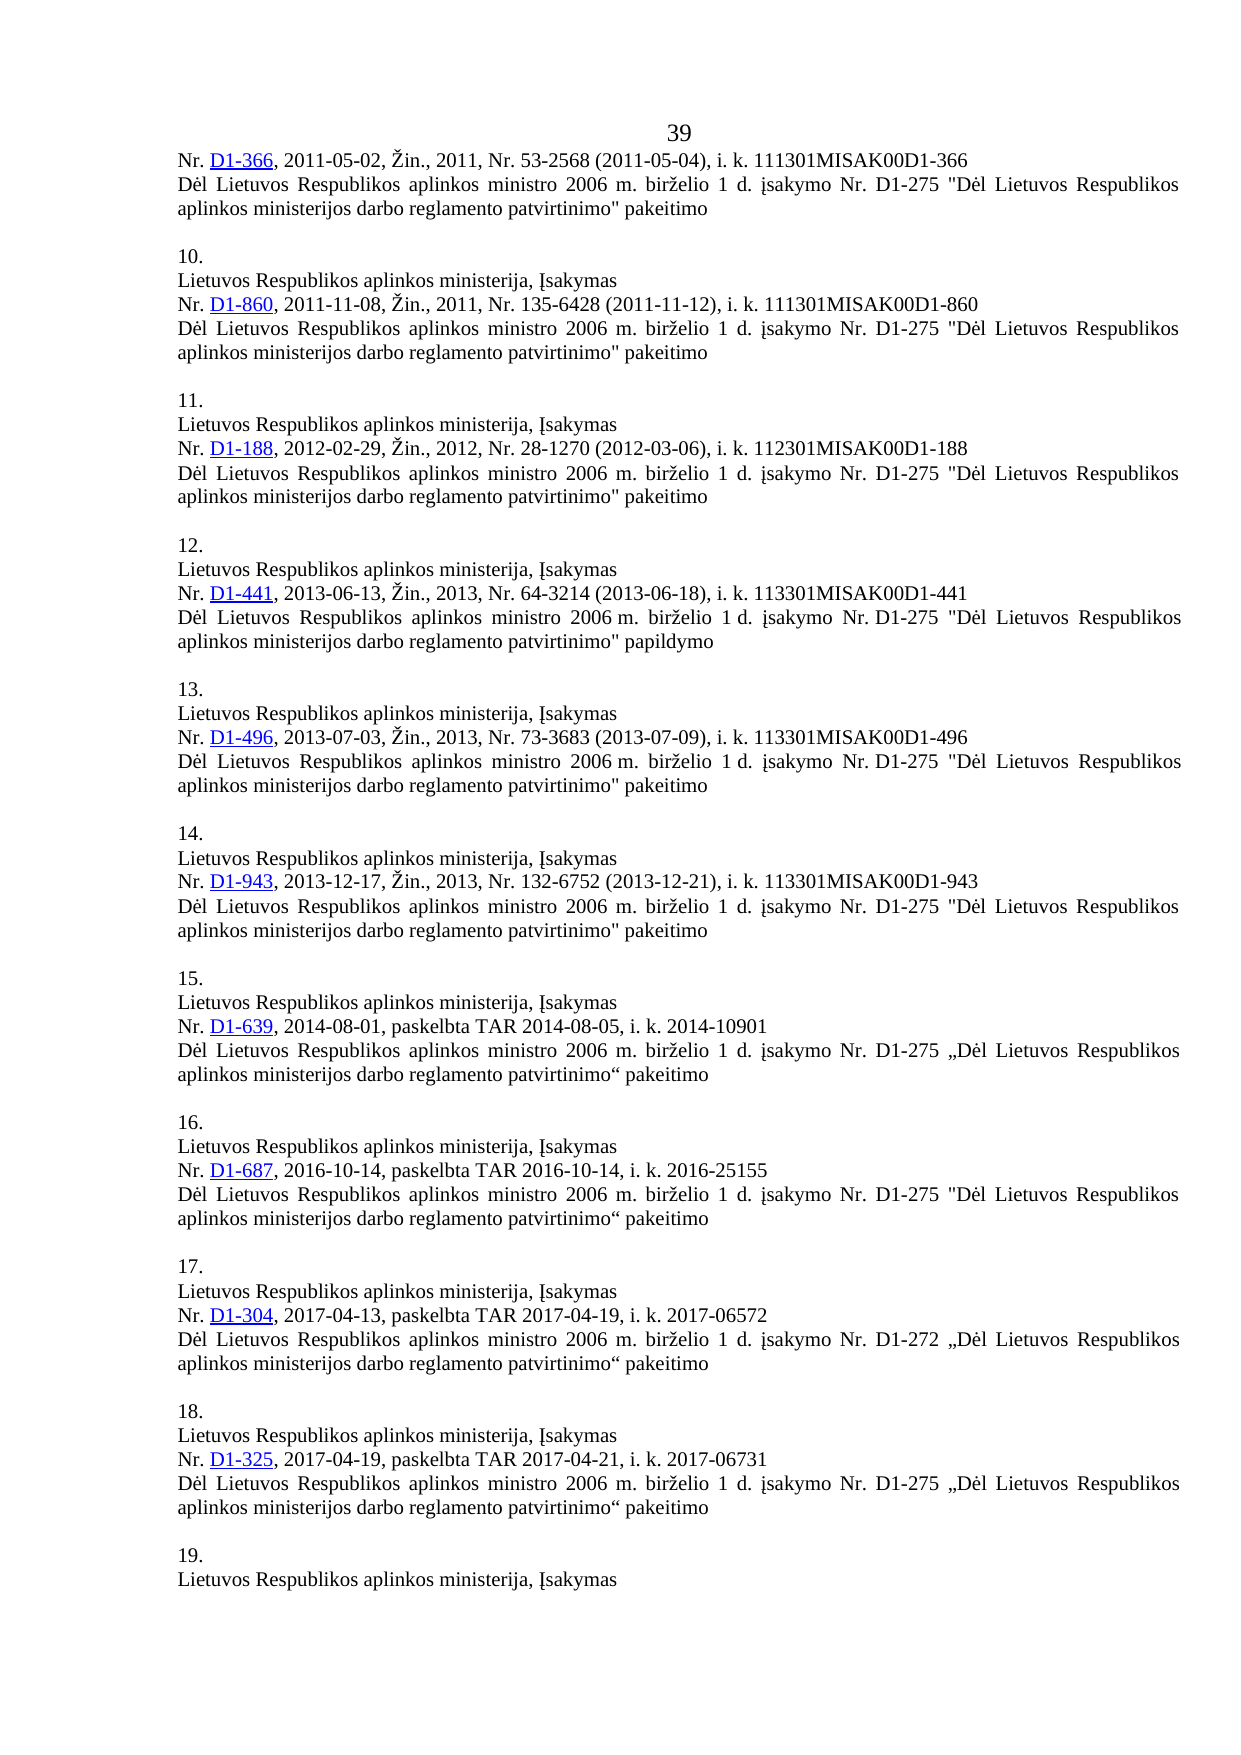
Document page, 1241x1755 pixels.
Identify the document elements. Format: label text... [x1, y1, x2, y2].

text Nr. D1-943, 2013-12-17, Žin., 2013, Nr. 132-6752 (2013-12-21), i. k. 113301MISAK00D1-943 [177, 869, 1181, 893]
text 17. [177, 1254, 1181, 1278]
text Dėl Lietuvos Respublikos aplinkos ministro 2006 m. birželio 1 d. įsakymo Nr. D1-275 "Dėl Lietuvos Respublikos aplinkos ministerijos darbo reglamento patvirtinimo" papildymo [177, 605, 1181, 653]
text Lietuvos Respublikos aplinkos ministerija, Įsakymas [177, 412, 1181, 436]
text 12. [177, 533, 1181, 557]
text Lietuvos Respublikos aplinkos ministerija, Įsakymas [177, 1134, 1181, 1158]
text Dėl Lietuvos Respublikos aplinkos ministro 2006 m. birželio 1 d. įsakymo Nr. D1-275 "Dėl Lietuvos Respublikos aplinkos ministerijos darbo reglamento patvirtinimo" pakeitimo [177, 460, 1181, 508]
text 10. [177, 244, 1181, 268]
text Lietuvos Respublikos aplinkos ministerija, Įsakymas [177, 1423, 1181, 1447]
text Dėl Lietuvos Respublikos aplinkos ministro 2006 m. birželio 1 d. įsakymo Nr. D1-275 „Dėl Lietuvos Respublikos aplinkos ministerijos darbo reglamento patvirtinimo“ pakeitimo [177, 1038, 1181, 1086]
text Dėl Lietuvos Respublikos aplinkos ministro 2006 m. birželio 1 d. įsakymo Nr. D1-275 "Dėl Lietuvos Respublikos aplinkos ministerijos darbo reglamento patvirtinimo" pakeitimo [177, 749, 1181, 797]
text Nr. D1-188, 2012-02-29, Žin., 2012, Nr. 28-1270 (2012-03-06), i. k. 112301MISAK00D1-188 [177, 436, 1181, 460]
text Nr. D1-687, 2016-10-14, paskelbta TAR 2016-10-14, i. k. 2016-25155 [177, 1158, 1181, 1182]
text Nr. D1-639, 2014-08-01, paskelbta TAR 2014-08-05, i. k. 2014-10901 [177, 1014, 1181, 1038]
text 11. [177, 388, 1181, 412]
text Lietuvos Respublikos aplinkos ministerija, Įsakymas [177, 1278, 1181, 1303]
text Nr. D1-325, 2017-04-19, paskelbta TAR 2017-04-21, i. k. 2017-06731 [177, 1447, 1181, 1471]
text Dėl Lietuvos Respublikos aplinkos ministro 2006 m. birželio 1 d. įsakymo Nr. D1-272 „Dėl Lietuvos Respublikos aplinkos ministerijos darbo reglamento patvirtinimo“ pakeitimo [177, 1327, 1181, 1375]
text Lietuvos Respublikos aplinkos ministerija, Įsakymas [177, 557, 1181, 581]
text 18. [177, 1399, 1181, 1423]
text 16. [177, 1110, 1181, 1134]
text Nr. D1-441, 2013-06-13, Žin., 2013, Nr. 64-3214 (2013-06-18), i. k. 113301MISAK00D1-441 [177, 581, 1181, 605]
text Nr. D1-304, 2017-04-13, paskelbta TAR 2017-04-19, i. k. 2017-06572 [177, 1303, 1181, 1327]
text 19. [177, 1543, 1181, 1567]
text 13. [177, 677, 1181, 701]
text Lietuvos Respublikos aplinkos ministerija, Įsakymas [177, 268, 1181, 292]
text 14. [177, 821, 1181, 845]
text Dėl Lietuvos Respublikos aplinkos ministro 2006 m. birželio 1 d. įsakymo Nr. D1-275 "Dėl Lietuvos Respublikos aplinkos ministerijos darbo reglamento patvirtinimo" pakeitimo [177, 172, 1181, 220]
text Lietuvos Respublikos aplinkos ministerija, Įsakymas [177, 701, 1181, 725]
text Nr. D1-496, 2013-07-03, Žin., 2013, Nr. 73-3683 (2013-07-09), i. k. 113301MISAK00D1-496 [177, 725, 1181, 749]
text Lietuvos Respublikos aplinkos ministerija, Įsakymas [177, 990, 1181, 1014]
text Dėl Lietuvos Respublikos aplinkos ministro 2006 m. birželio 1 d. įsakymo Nr. D1-275 "Dėl Lietuvos Respublikos aplinkos ministerijos darbo reglamento patvirtinimo" pakeitimo [177, 893, 1181, 942]
text Dėl Lietuvos Respublikos aplinkos ministro 2006 m. birželio 1 d. įsakymo Nr. D1-275 "Dėl Lietuvos Respublikos aplinkos ministerijos darbo reglamento patvirtinimo“ pakeitimo [177, 1182, 1181, 1230]
text Lietuvos Respublikos aplinkos ministerija, Įsakymas [177, 1567, 1181, 1591]
text Nr. D1-366, 2011-05-02, Žin., 2011, Nr. 53-2568 (2011-05-04), i. k. 111301MISAK00D1-366 [177, 148, 1181, 172]
text Lietuvos Respublikos aplinkos ministerija, Įsakymas [177, 845, 1181, 869]
text Nr. D1-860, 2011-11-08, Žin., 2011, Nr. 135-6428 (2011-11-12), i. k. 111301MISAK00D1-860 [177, 292, 1181, 316]
text Dėl Lietuvos Respublikos aplinkos ministro 2006 m. birželio 1 d. įsakymo Nr. D1-275 "Dėl Lietuvos Respublikos aplinkos ministerijos darbo reglamento patvirtinimo" pakeitimo [177, 316, 1181, 364]
text Dėl Lietuvos Respublikos aplinkos ministro 2006 m. birželio 1 d. įsakymo Nr. D1-275 „Dėl Lietuvos Respublikos aplinkos ministerijos darbo reglamento patvirtinimo“ pakeitimo [177, 1471, 1181, 1519]
text 15. [177, 966, 1181, 990]
